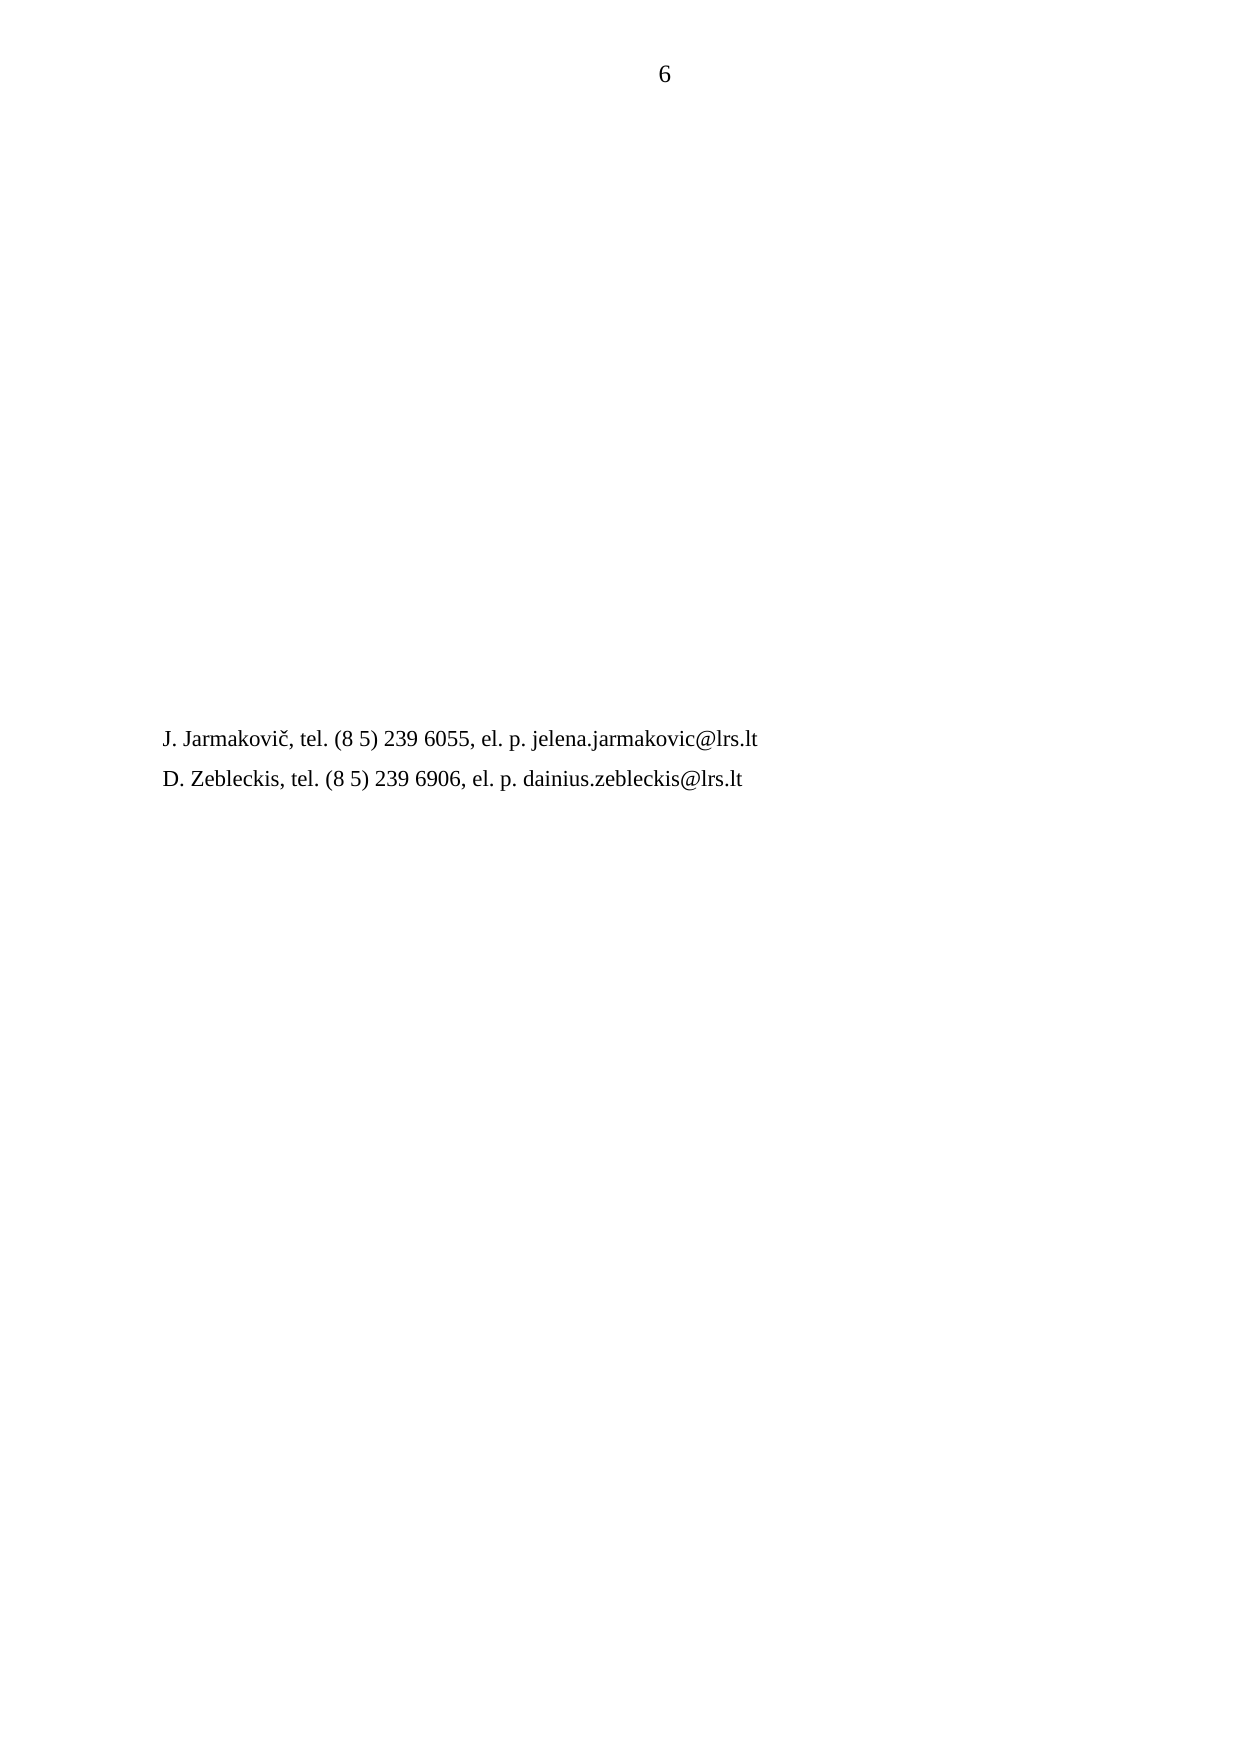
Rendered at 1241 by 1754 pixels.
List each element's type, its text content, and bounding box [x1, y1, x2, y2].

text J. Jarmakovič, tel. (8 5) 239 6055, el. p. jelena.jarmakovic@lrs.lt [162, 725, 1167, 751]
text D. Zebleckis, tel. (8 5) 239 6906, el. p. dainius.zebleckis@lrs.lt [162, 764, 1167, 791]
